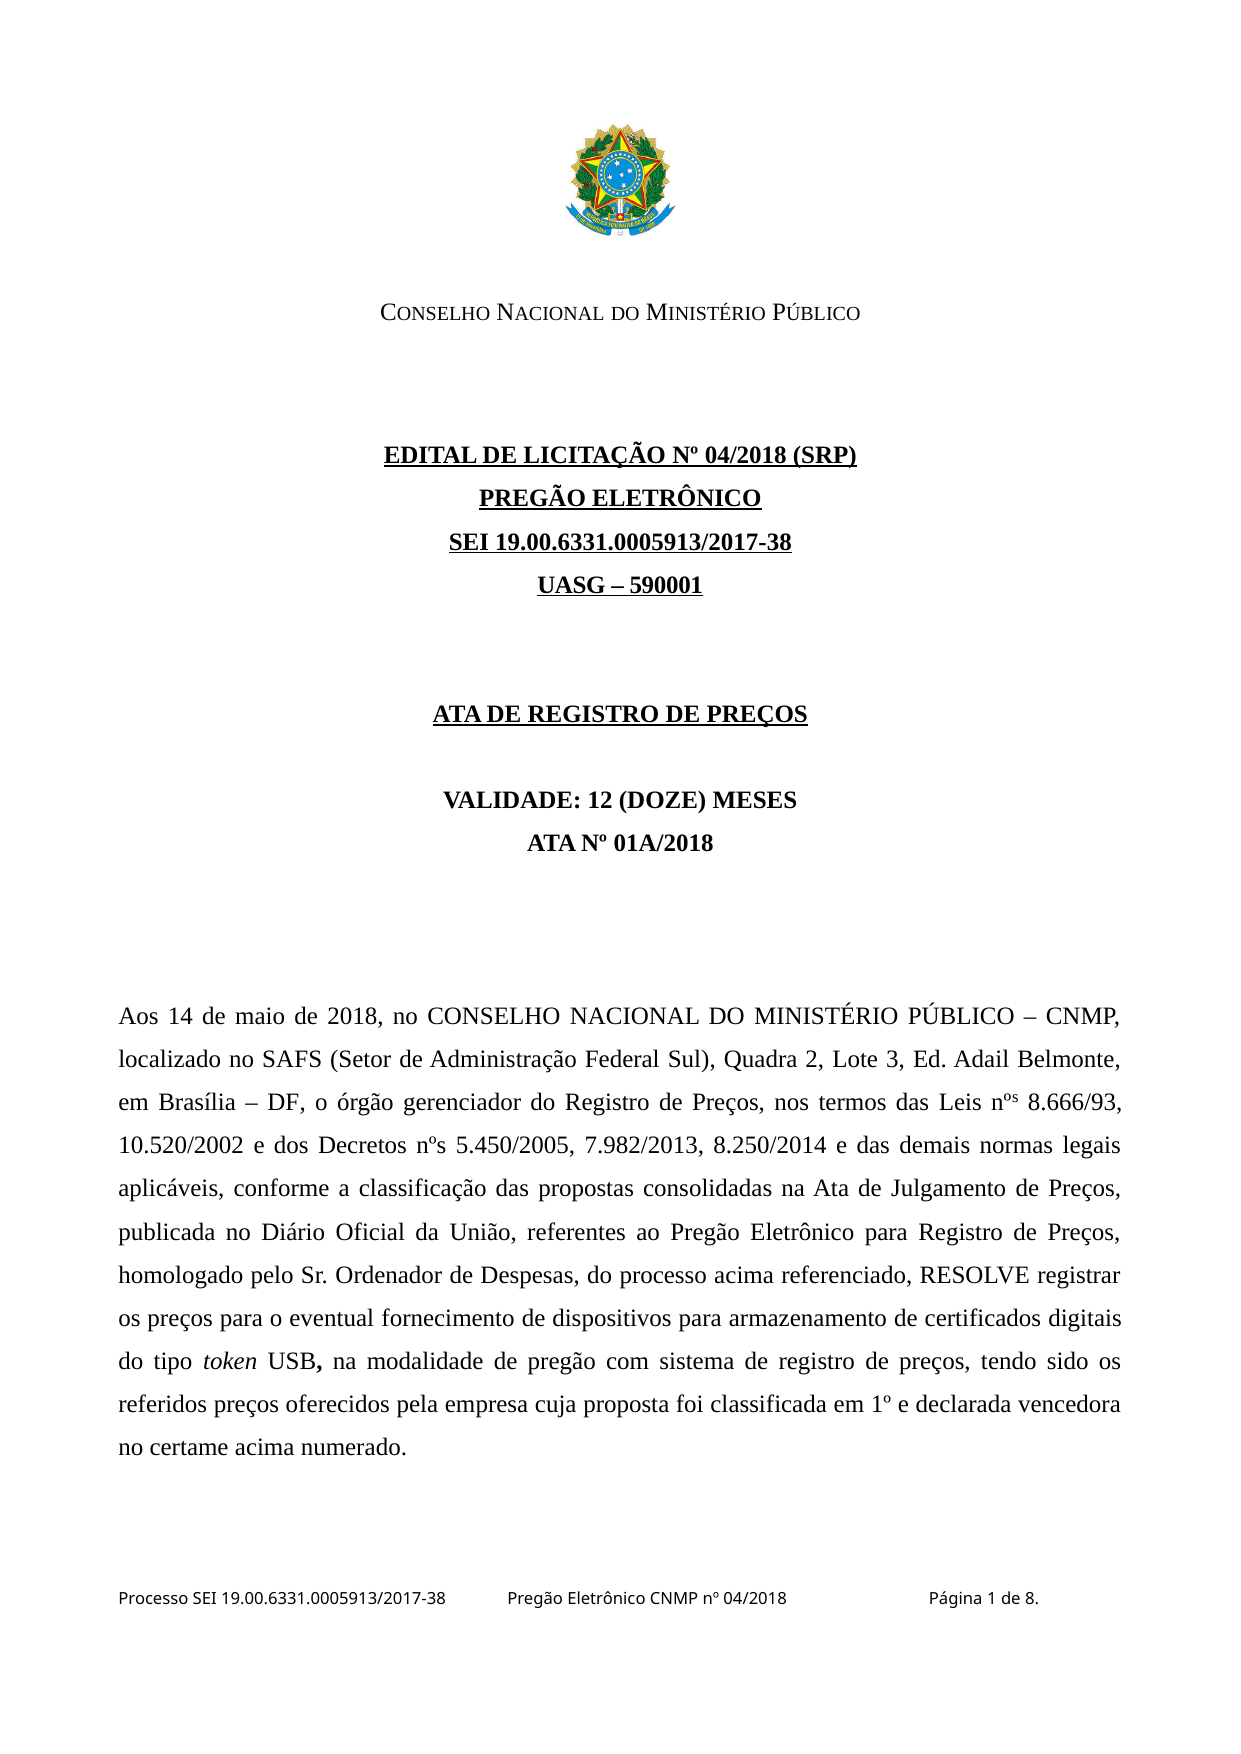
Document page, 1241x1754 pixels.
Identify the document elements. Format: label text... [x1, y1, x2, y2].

text VALIDADE: 12 (DOZE) MESES [118, 785, 1122, 814]
text SEI 19.00.6331.0005913/2017-38 [118, 527, 1122, 555]
text UASG – 590001 [118, 570, 1122, 598]
text ATA DE REGISTRO DE PREÇOS [118, 699, 1122, 728]
text PREGÃO ELETRÔNICO [118, 483, 1122, 512]
text Aos 14 de maio de 2018, no CONSELHO NACIONAL DO MINISTÉRIO PÚBLICO – CNMP, localizado no SAFS (Setor de Administração Federal Sul), Quadra 2, Lote 3, Ed. Adail Belmonte, em Brasília – DF, o órgão gerenciador do Registro de Preços, nos termos das Leis nºs 8.666/93, 10.520/2002 e dos Decretos nºs 5.450/2005, 7.982/2013, 8.250/2014 e das demais normas legais aplicáveis, conforme a classificação das propostas consolidadas na Ata de Julgamento de Preços, publicada no Diário Oficial da União, referentes ao Pregão Eletrônico para Registro de Preços, homologado pelo Sr. Ordenador de Despesas, do processo acima referenciado, RESOLVE registrar os preços para o eventual fornecimento de dispositivos para armazenamento de certificados digitais do tipo token USB, na modalidade de pregão com sistema de registro de preços, tendo sido os referidos preços oferecidos pela empresa cuja proposta foi classificada em 1º e declarada vencedora no certame acima numerado. [118, 1001, 1122, 1461]
text EDITAL DE LICITAÇÃO Nº 04/2018 (SRP) [118, 440, 1122, 469]
text ATA Nº 01A/2018 [118, 828, 1122, 857]
